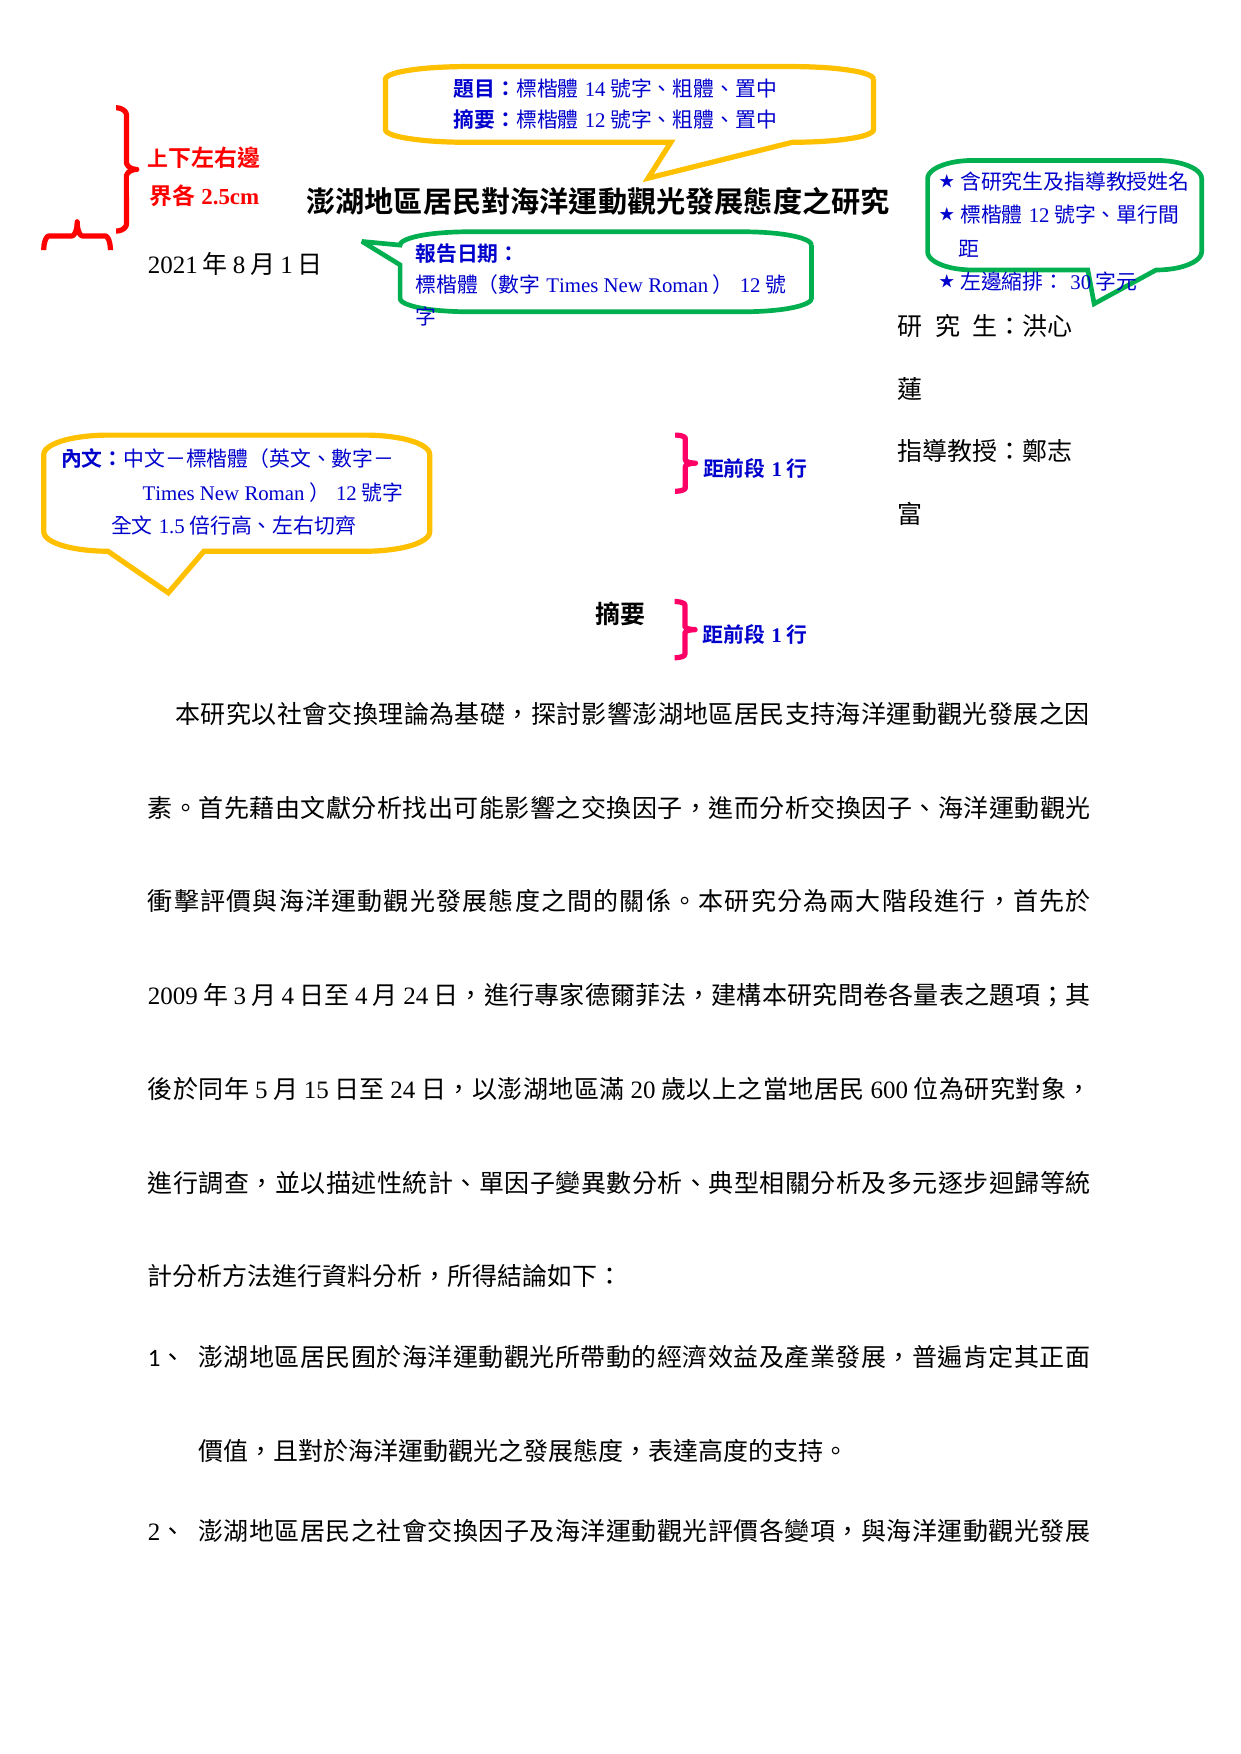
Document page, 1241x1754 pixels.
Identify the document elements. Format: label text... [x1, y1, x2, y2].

text 2021年8月1日 [148, 221, 967, 283]
list 澎湖地區居民囿於海洋運動觀光所帶動的經濟效益及產業發展，普遍肯定其正面價值，且對於海洋運動觀光之發展態度，表達高度的支持。 [148, 1314, 1092, 1470]
text [103, 158, 116, 221]
text 2021年8月1日 [967, 273, 989, 283]
text 指導教授：鄭志富 [898, 408, 1092, 533]
text 2021年8月1日 [1038, 273, 1086, 283]
text 摘要 [148, 571, 1092, 633]
text 研 究 生：洪心蓮 [898, 283, 1092, 408]
text 本研究以社會交換理論為基礎，探討影響澎湖地區居民支持海洋運動觀光發展之因素。首先藉由文獻分析找出可能影響之交換因子，進而分析交換因子、海洋運動觀光衝擊評價與海洋運動觀光發展態度之間的關係。本研究分為兩大階段進行，首先於2009年3月4日至4月24日，進行專家德爾菲法，建構本研究問卷各量表之題項；其後於同年5月15日至24日，以澎湖地區滿20歲以上之當地居民600位為研究對象，進行調查，並以描述性統計、單因子變異數分析、典型相關分析及多元逐步迴歸等統計分析方法進行資料分析，所得結論如下： [148, 671, 1092, 1296]
list 澎湖地區居民之社會交換因子及海洋運動觀光評價各變項，與海洋運動觀光發展態度皆達顯著水準，其中又以「價值肯定」及「正面環境衝擊」呈現中度正相關。 [148, 1488, 1092, 1551]
text 澎湖地區居民對海洋運動觀光發展態度之研究 [129, 158, 958, 221]
